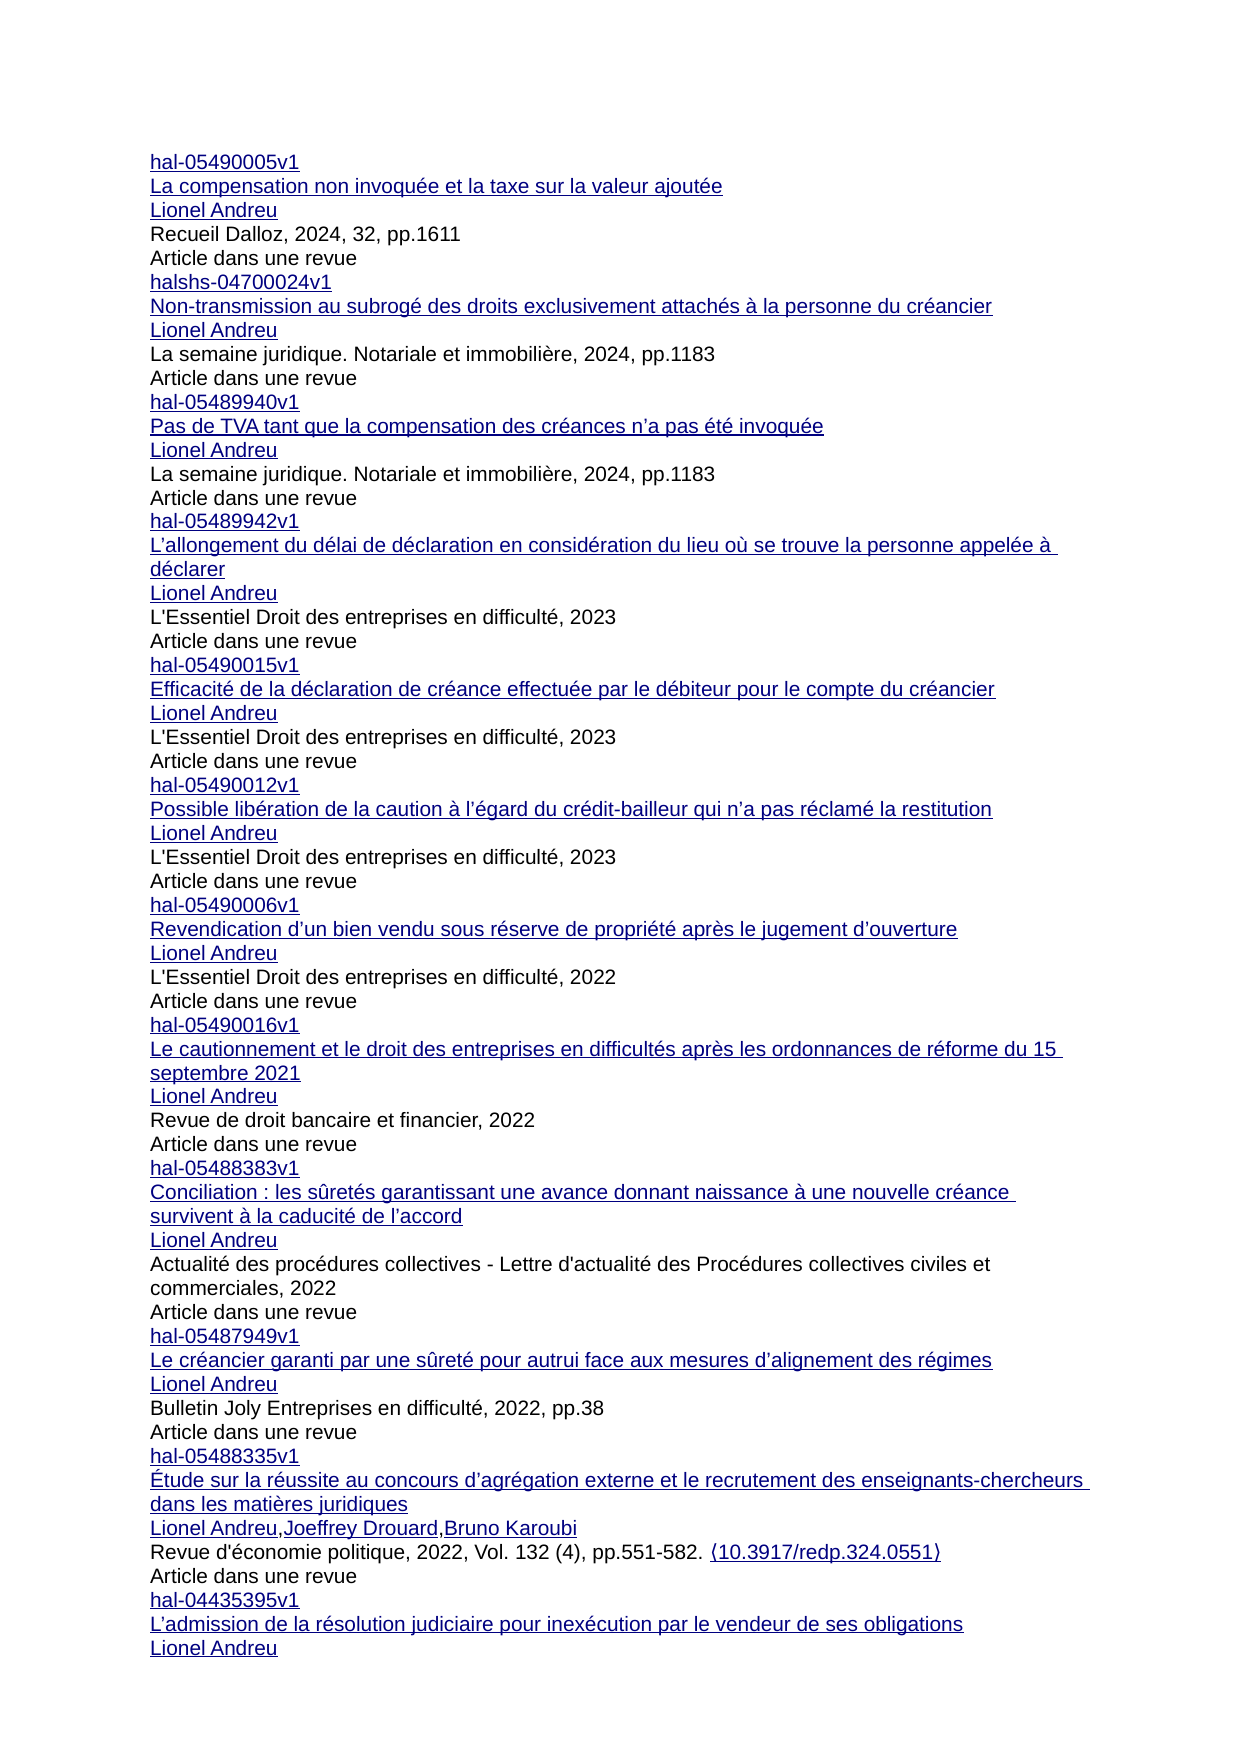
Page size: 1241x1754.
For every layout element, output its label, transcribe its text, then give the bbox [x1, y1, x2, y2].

table_cell hal-05490005v1 [150, 150, 1090, 174]
table_cell La compensation non invoquée et la taxe sur la valeur ajoutée Lionel Andreu Recueil Dalloz, 2024, 32, pp.1611 Article dans une revue halshs-04700024v1 [150, 174, 1090, 294]
table_cell Revendication d’un bien vendu sous réserve de propriété après le jugement d’ouverture Lionel Andreu L'Essentiel Droit des entreprises en difficulté, 2022 Article dans une revue hal-05490016v1 [150, 917, 1090, 1036]
table_cell dans les matières juridiques Lionel Andreu,Joeffrey Drouard,Bruno Karoubi Revue d'économie politique, 2022, Vol. 132 (4), pp.551-582. ⟨10.3917/redp.324.0551⟩ Article dans une revue hal-04435395v1 [150, 1490, 1090, 1611]
table_cell L’admission de la résolution judiciaire pour inexécution par le vendeur de ses obligations Lionel Andreu [150, 1611, 1090, 1659]
table_cell Efficacité de la déclaration de créance effectuée par le débiteur pour le compte du créancier Lionel Andreu L'Essentiel Droit des entreprises en difficulté, 2023 Article dans une revue hal-05490012v1 [150, 677, 1090, 797]
table_cell Étude sur la réussite au concours d’agrégation externe et le recrutement des enseignants-chercheurs [150, 1468, 1090, 1489]
table_cell Le cautionnement et le droit des entreprises en difficultés après les ordonnances de réforme du 15 septembre 2021 Lionel Andreu Revue de droit bancaire et financier, 2022 Article dans une revue hal-05488383v1 [150, 1036, 1090, 1180]
table_cell Non-transmission au subrogé des droits exclusivement attachés à la personne du créancier Lionel Andreu La semaine juridique. Notariale et immobilière, 2024, pp.1183 Article dans une revue hal-05489940v1 [150, 294, 1090, 413]
table_cell Le créancier garanti par une sûreté pour autrui face aux mesures d’alignement des régimes Lionel Andreu Bulletin Joly Entreprises en difficulté, 2022, pp.38 Article dans une revue hal-05488335v1 [150, 1348, 1090, 1468]
table_cell L’allongement du délai de déclaration en considération du lieu où se trouve la personne appelée à déclarer Lionel Andreu L'Essentiel Droit des entreprises en difficulté, 2023 Article dans une revue hal-05490015v1 [150, 533, 1090, 677]
table_cell Pas de TVA tant que la compensation des créances n’a pas été invoquée Lionel Andreu La semaine juridique. Notariale et immobilière, 2024, pp.1183 Article dans une revue hal-05489942v1 [150, 414, 1090, 533]
table_cell Conciliation : les sûretés garantissant une avance donnant naissance à une nouvelle créance survivent à la caducité de l’accord Lionel Andreu Actualité des procédures collectives - Lettre d'actualité des Procédures collectives civiles et commerciales, 2022 Article dans une revue hal-05487949v1 [150, 1180, 1090, 1348]
table_cell Possible libération de la caution à l’égard du crédit-bailleur qui n’a pas réclamé la restitution Lionel Andreu L'Essentiel Droit des entreprises en difficulté, 2023 Article dans une revue hal-05490006v1 [150, 797, 1090, 917]
